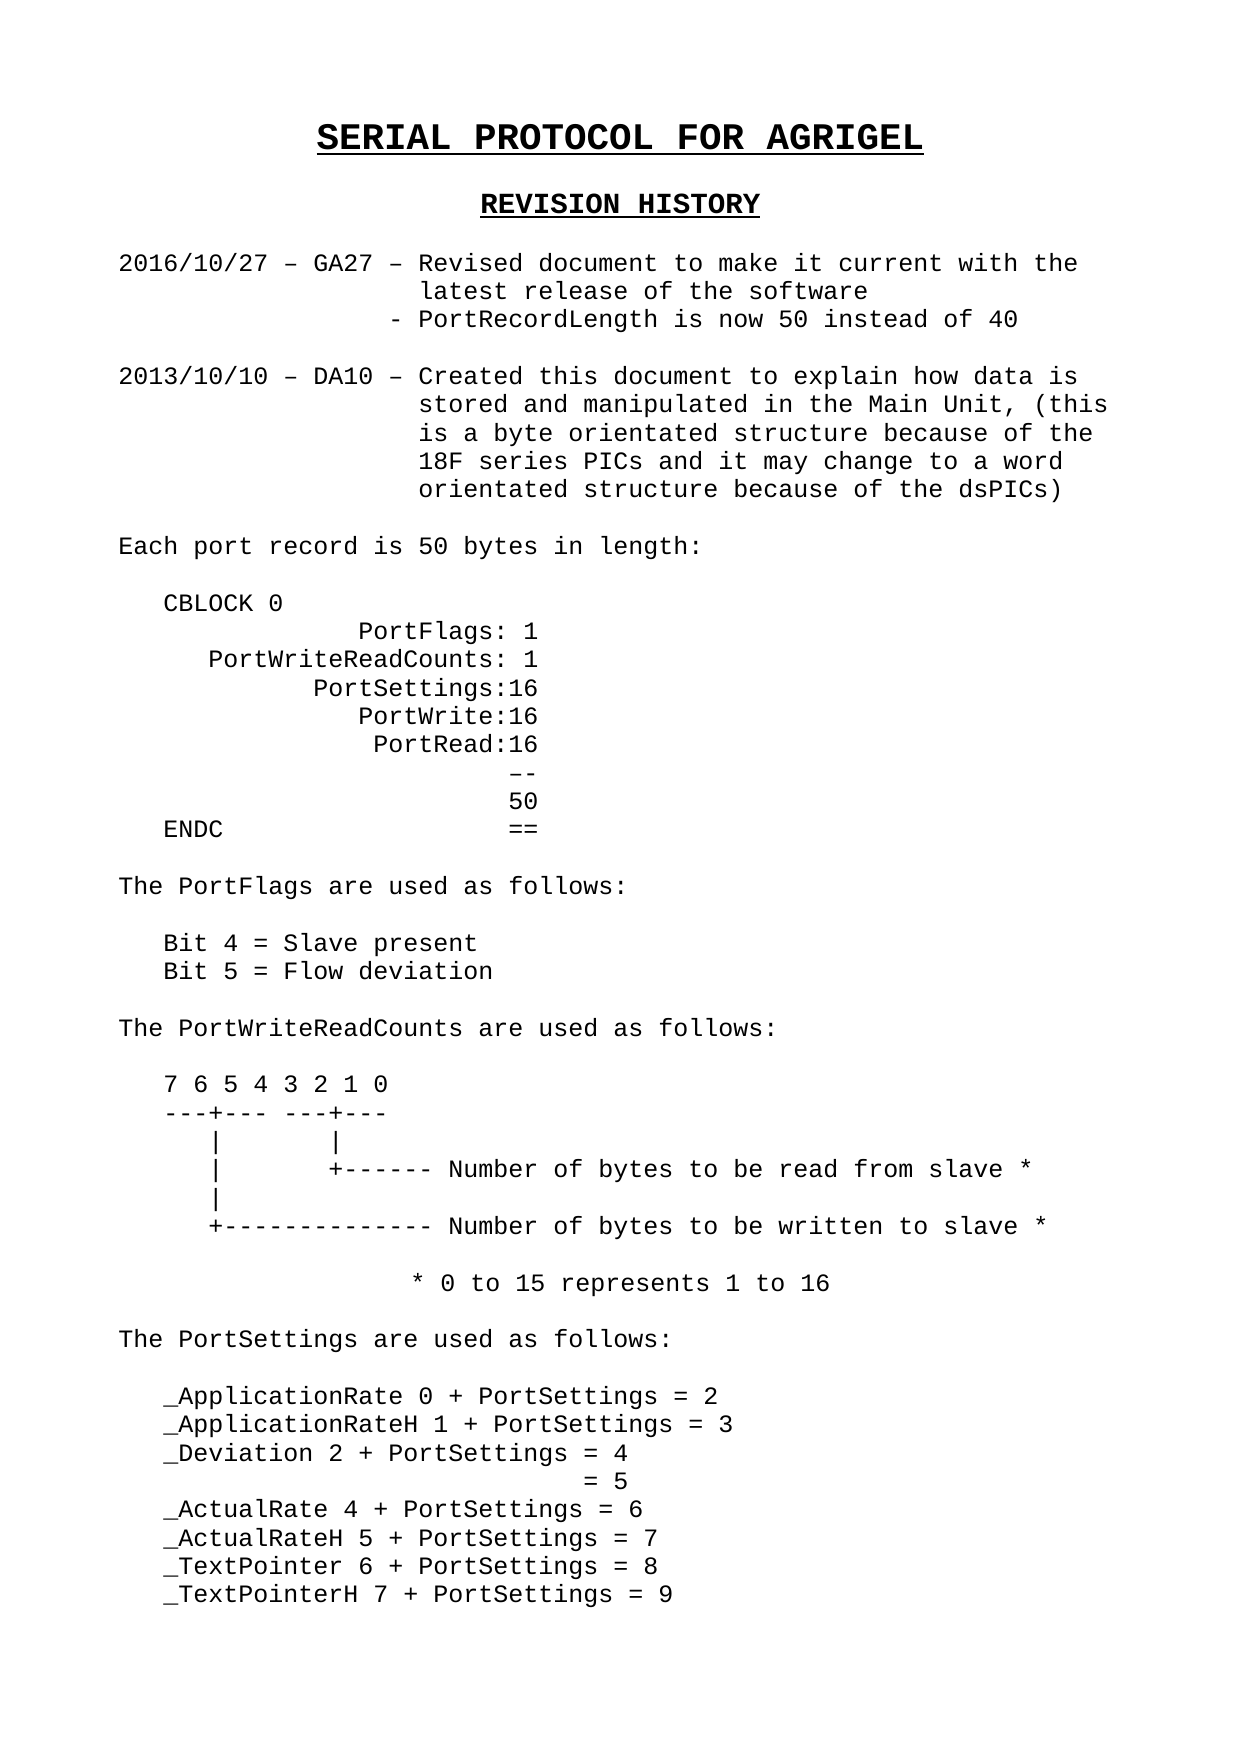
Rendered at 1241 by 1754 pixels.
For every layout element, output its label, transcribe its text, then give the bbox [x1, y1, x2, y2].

text _ActualRate 4 + PortSettings = 6 [118, 1497, 1122, 1525]
text The PortFlags are used as follows: [118, 874, 1122, 902]
text | +------ Number of bytes to be read from slave * [118, 1157, 1122, 1185]
text 50 [118, 789, 1122, 817]
text | [118, 1185, 1122, 1214]
text Bit 4 = Slave present [118, 930, 1122, 959]
text CBLOCK 0 [118, 590, 1122, 619]
text 7 6 5 4 3 2 1 0 [118, 1072, 1122, 1100]
text PortSettings:16 [118, 675, 1122, 704]
text The PortWriteReadCounts are used as follows: [118, 1015, 1122, 1044]
text _ApplicationRate 0 + PortSettings = 2 [118, 1384, 1122, 1412]
text | | [118, 1129, 1122, 1157]
text ENDC == [118, 817, 1122, 845]
text The PortSettings are used as follows: [118, 1327, 1122, 1355]
text SERIAL PROTOCOL FOR AGRIGEL [118, 118, 1122, 161]
text ---+--- ---+--- [118, 1100, 1122, 1129]
text PortFlags: 1 [118, 619, 1122, 647]
text 2016/10/27 – GA27 – Revised document to make it current with the [118, 250, 1122, 279]
text Bit 5 = Flow deviation [118, 959, 1122, 987]
text PortWrite:16 [118, 704, 1122, 732]
text - PortRecordLength is now 50 instead of 40 [118, 307, 1122, 335]
text is a byte orientated structure because of the [118, 420, 1122, 449]
text _ActualRateH 5 + PortSettings = 7 [118, 1525, 1122, 1554]
text * 0 to 15 represents 1 to 16 [118, 1270, 1122, 1299]
text latest release of the software [118, 279, 1122, 307]
text = 5 [118, 1469, 1122, 1497]
text orientated structure because of the dsPICs) [118, 477, 1122, 505]
text +-------------- Number of bytes to be written to slave * [118, 1214, 1122, 1242]
text Each port record is 50 bytes in length: [118, 534, 1122, 562]
text 18F series PICs and it may change to a word [118, 449, 1122, 477]
text _TextPointer 6 + PortSettings = 8 [118, 1554, 1122, 1582]
text REVISION HISTORY [118, 189, 1122, 222]
text _ApplicationRateH 1 + PortSettings = 3 [118, 1412, 1122, 1440]
text PortRead:16 [118, 732, 1122, 760]
text _Deviation 2 + PortSettings = 4 [118, 1440, 1122, 1469]
text 2013/10/10 – DA10 – Created this document to explain how data is [118, 364, 1122, 392]
text –- [118, 760, 1122, 789]
text PortWriteReadCounts: 1 [118, 647, 1122, 675]
text stored and manipulated in the Main Unit, (this [118, 392, 1122, 420]
text _TextPointerH 7 + PortSettings = 9 [118, 1582, 1122, 1610]
